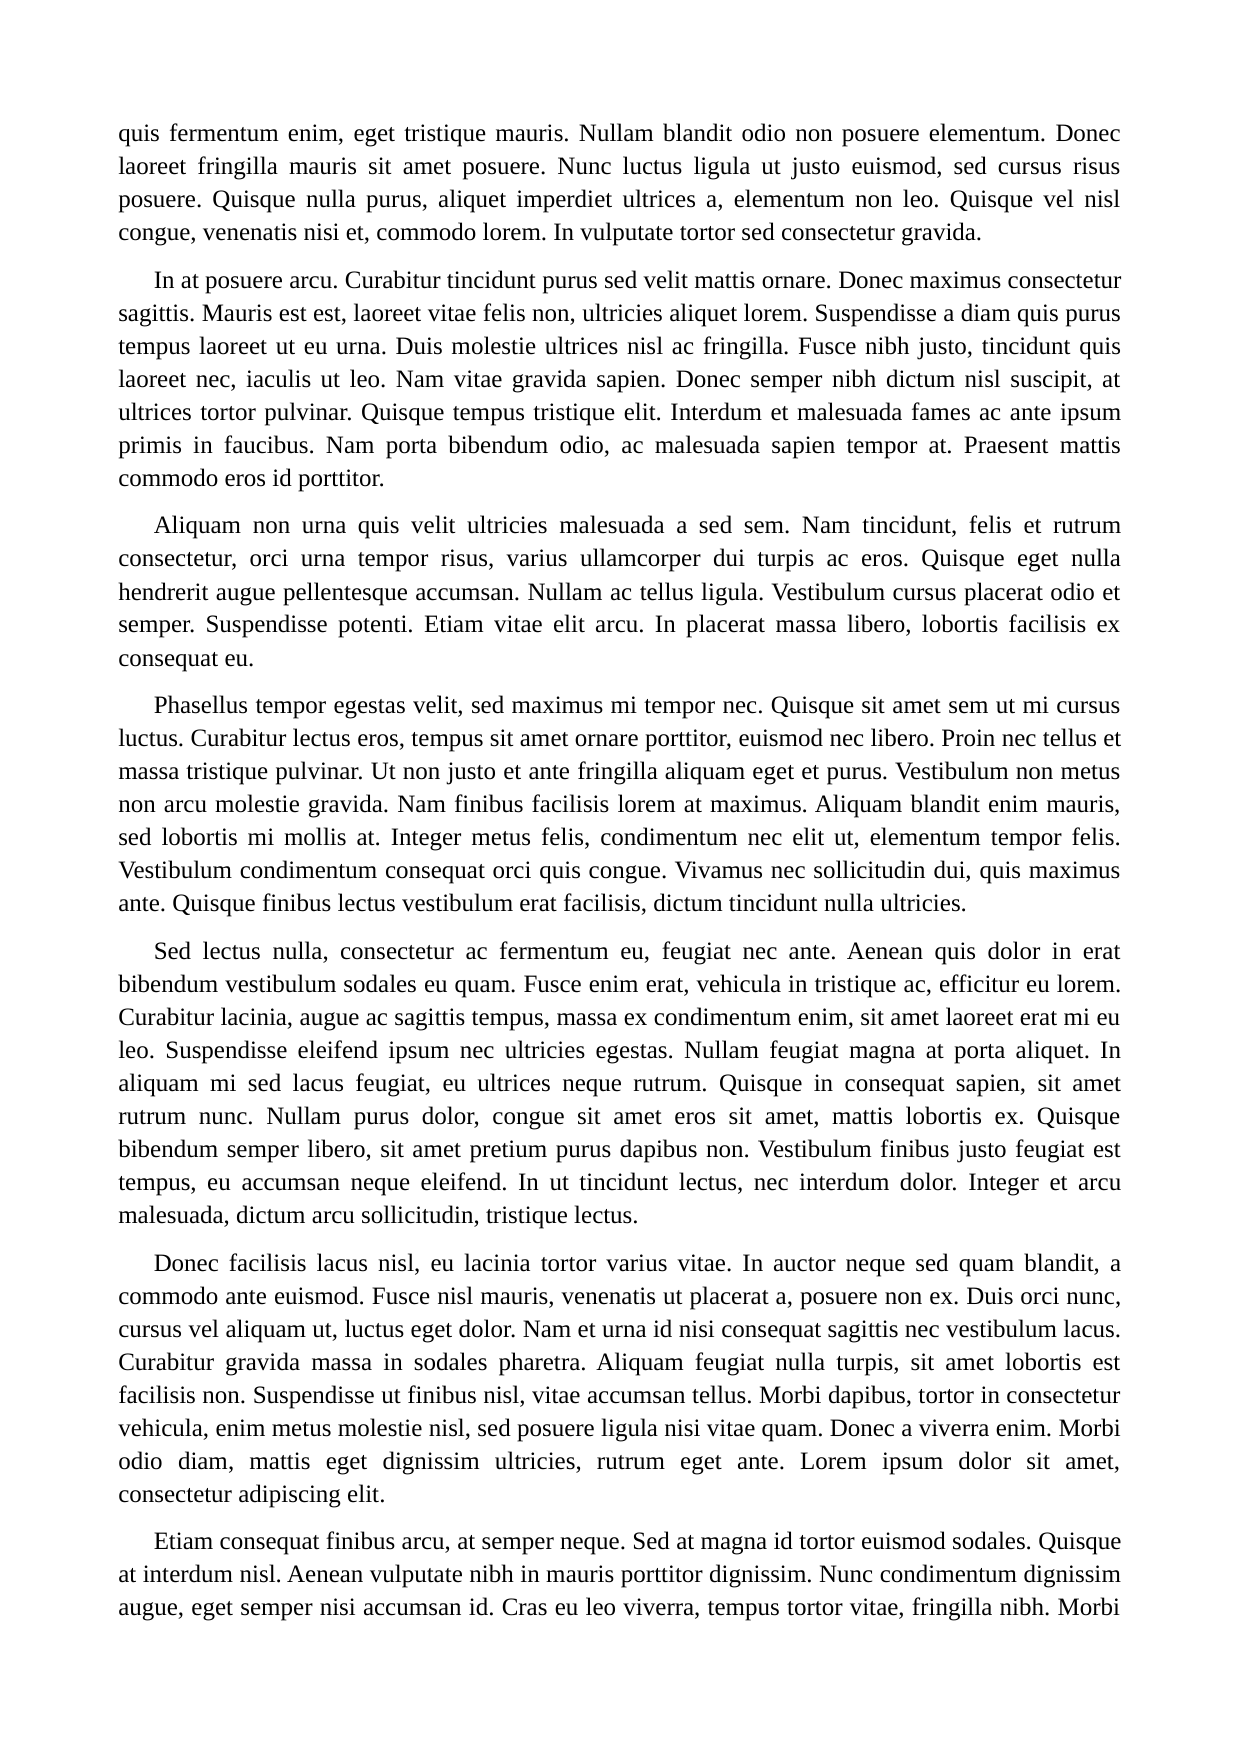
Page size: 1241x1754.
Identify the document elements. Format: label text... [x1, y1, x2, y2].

text quis fermentum enim, eget tristique mauris. Nullam blandit odio non posuere elementum. Donec laoreet fringilla mauris sit amet posuere. Nunc luctus ligula ut justo euismod, sed cursus risus posuere. Quisque nulla purus, aliquet imperdiet ultrices a, elementum non leo. Quisque vel nisl congue, venenatis nisi et, commodo lorem. In vulputate tortor sed consectetur gravida. [118, 118, 1122, 246]
text Donec facilisis lacus nisl, eu lacinia tortor varius vitae. In auctor neque sed quam blandit, a commodo ante euismod. Fusce nisl mauris, venenatis ut placerat a, posuere non ex. Duis orci nunc, cursus vel aliquam ut, luctus eget dolor. Nam et urna id nisi consequat sagittis nec vestibulum lacus. Curabitur gravida massa in sodales pharetra. Aliquam feugiat nulla turpis, sit amet lobortis est facilisis non. Suspendisse ut finibus nisl, vitae accumsan tellus. Morbi dapibus, tortor in consectetur vehicula, enim metus molestie nisl, sed posuere ligula nisi vitae quam. Donec a viverra enim. Morbi odio diam, mattis eget dignissim ultricies, rutrum eget ante. Lorem ipsum dolor sit amet, consectetur adipiscing elit. [118, 1248, 1122, 1508]
text Sed lectus nulla, consectetur ac fermentum eu, feugiat nec ante. Aenean quis dolor in erat bibendum vestibulum sodales eu quam. Fusce enim erat, vehicula in tristique ac, efficitur eu lorem. Curabitur lacinia, augue ac sagittis tempus, massa ex condimentum enim, sit amet laoreet erat mi eu leo. Suspendisse eleifend ipsum nec ultricies egestas. Nullam feugiat magna at porta aliquet. In aliquam mi sed lacus feugiat, eu ultrices neque rutrum. Quisque in consequat sapien, sit amet rutrum nunc. Nullam purus dolor, congue sit amet eros sit amet, mattis lobortis ex. Quisque bibendum semper libero, sit amet pretium purus dapibus non. Vestibulum finibus justo feugiat est tempus, eu accumsan neque eleifend. In ut tincidunt lectus, nec interdum dolor. Integer et arcu malesuada, dictum arcu sollicitudin, tristique lectus. [118, 936, 1122, 1229]
text Aliquam non urna quis velit ultricies malesuada a sed sem. Nam tincidunt, felis et rutrum consectetur, orci urna tempor risus, varius ullamcorper dui turpis ac eros. Quisque eget nulla hendrerit augue pellentesque accumsan. Nullam ac tellus ligula. Vestibulum cursus placerat odio et semper. Suspendisse potenti. Etiam vitae elit arcu. In placerat massa libero, lobortis facilisis ex consequat eu. [118, 511, 1122, 671]
text Phasellus tempor egestas velit, sed maximus mi tempor nec. Quisque sit amet sem ut mi cursus luctus. Curabitur lectus eros, tempus sit amet ornare porttitor, euismod nec libero. Proin nec tellus et massa tristique pulvinar. Ut non justo et ante fringilla aliquam eget et purus. Vestibulum non metus non arcu molestie gravida. Nam finibus facilisis lorem at maximus. Aliquam blandit enim mauris, sed lobortis mi mollis at. Integer metus felis, condimentum nec elit ut, elementum tempor felis. Vestibulum condimentum consequat orci quis congue. Vivamus nec sollicitudin dui, quis maximus ante. Quisque finibus lectus vestibulum erat facilisis, dictum tincidunt nulla ultricies. [118, 690, 1122, 917]
text In at posuere arcu. Curabitur tincidunt purus sed velit mattis ornare. Donec maximus consectetur sagittis. Mauris est est, laoreet vitae felis non, ultricies aliquet lorem. Suspendisse a diam quis purus tempus laoreet ut eu urna. Duis molestie ultrices nisl ac fringilla. Fusce nibh justo, tincidunt quis laoreet nec, iaculis ut leo. Nam vitae gravida sapien. Donec semper nibh dictum nisl suscipit, at ultrices tortor pulvinar. Quisque tempus tristique elit. Interdum et malesuada fames ac ante ipsum primis in faucibus. Nam porta bibendum odio, ac malesuada sapien tempor at. Praesent mattis commodo eros id porttitor. [118, 265, 1122, 492]
text Etiam consequat finibus arcu, at semper neque. Sed at magna id tortor euismod sodales. Quisque at interdum nisl. Aenean vulputate nibh in mauris porttitor dignissim. Nunc condimentum dignissim augue, eget semper nisi accumsan id. Cras eu leo viverra, tempus tortor vitae, fringilla nibh. Morbi [118, 1526, 1122, 1621]
